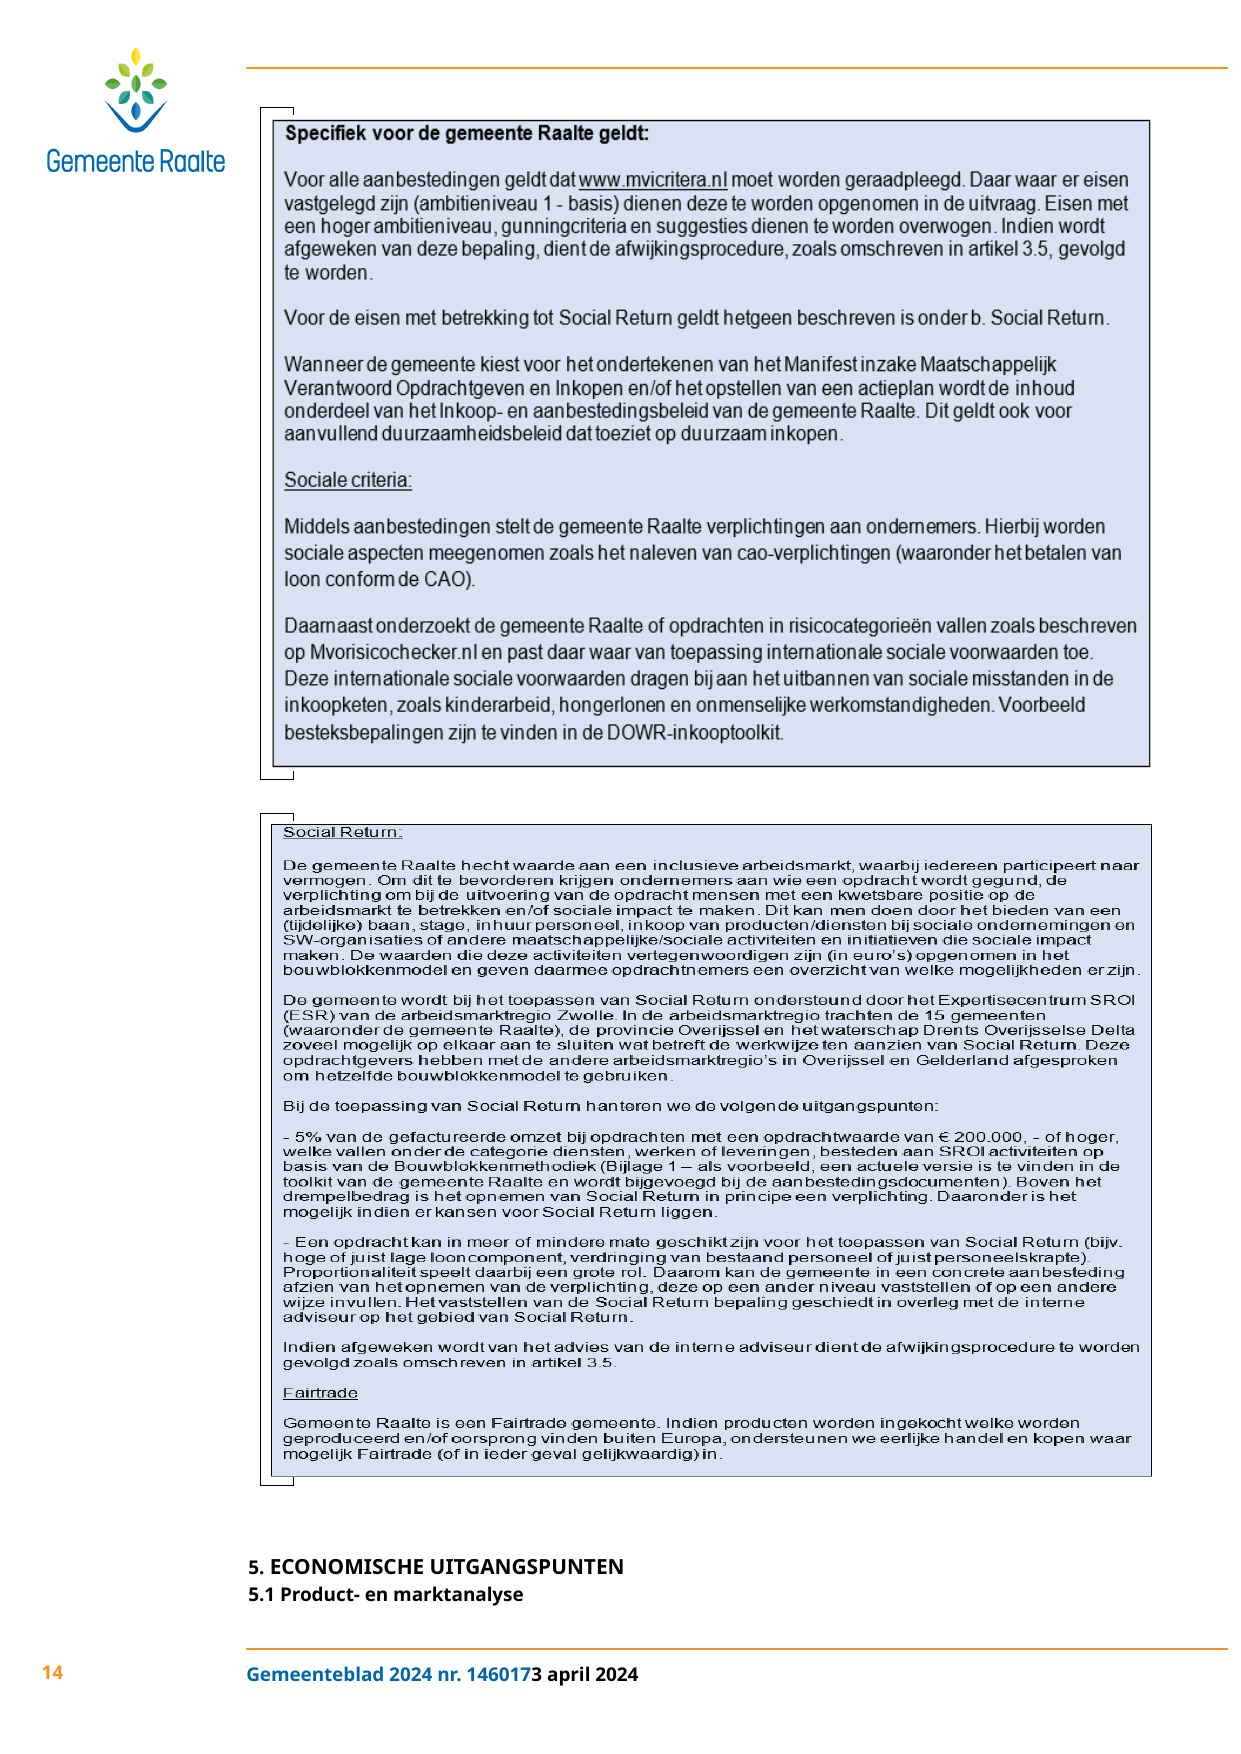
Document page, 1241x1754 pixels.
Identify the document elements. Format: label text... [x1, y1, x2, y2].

picture [268, 115, 1155, 771]
text 5.1 Product- en marktanalyse [248, 1581, 1152, 1607]
text 5. ECONOMISCHE UITGANGSPUNTEN [248, 1552, 1152, 1581]
picture [268, 821, 1155, 1477]
picture [41, 47, 231, 172]
